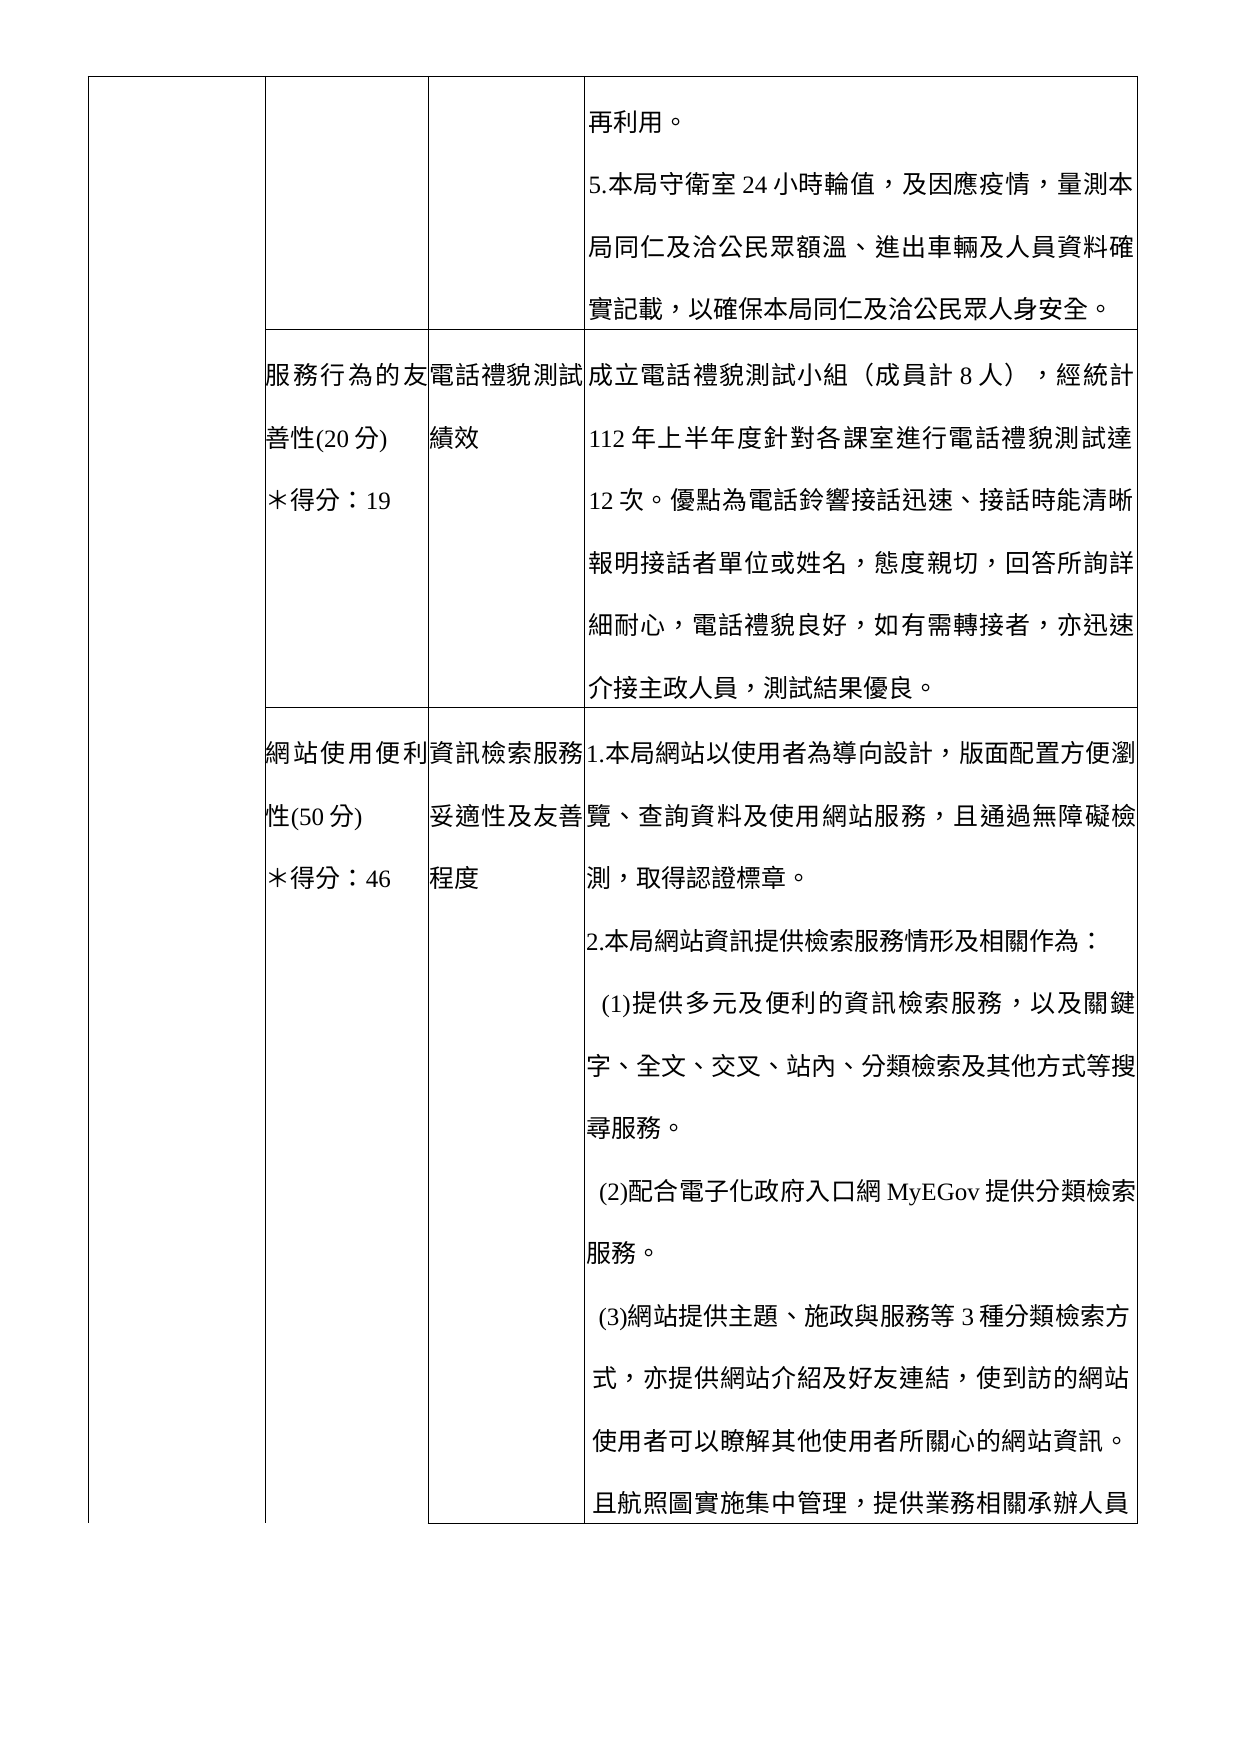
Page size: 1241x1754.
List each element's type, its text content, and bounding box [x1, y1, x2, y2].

table_cell 電話禮貌測試績效 [429, 330, 584, 707]
table_cell 1.本局網站以使用者為導向設計，版面配置方便瀏覽、查詢資料及使用網站服務，且通過無障礙檢測，取得認證標章。 2.本局網站資訊提供檢索服務情形及相關作為： (1)提供多元及便利的資訊檢索服務，以及關鍵字、全文、交叉、站內、分類檢索及其他方式等搜尋服務。 (2)配合電子化政府入口網MyEGov提供分類檢索服務。 (3)網站提供主題、施政與服務等3種分類檢索方式，亦提供網站介紹及好友連結，使到訪的網站使用者可以瞭解其他使用者所關心的網站資訊。且航照圖實施集中管理，提供業務相關承辦人員 [585, 708, 1137, 1523]
table_cell 再利用。 5.本局守衛室24小時輪值，及因應疫情，量測本局同仁及洽公民眾額溫、進出車輛及人員資料確實記載，以確保本局同仁及洽公民眾人身安全。 [585, 77, 1137, 329]
table_cell [89, 77, 265, 329]
table_cell 資訊檢索服務妥適性及友善程度 [429, 708, 584, 1523]
table_cell 服務行為的友善性(20分) ＊得分：19 [266, 330, 428, 707]
table_cell [429, 77, 584, 329]
table_cell [89, 329, 265, 1523]
table_cell 網站使用便利性(50分) ＊得分：46 [266, 708, 428, 1523]
table_cell 成立電話禮貌測試小組（成員計8人），經統計112年上半年度針對各課室進行電話禮貌測試達12次。優點為電話鈴響接話迅速、接話時能清晰報明接話者單位或姓名，態度親切，回答所詢詳細耐心，電話禮貌良好，如有需轉接者，亦迅速介接主政人員，測試結果優良。 [585, 330, 1137, 707]
table_cell [266, 77, 428, 329]
